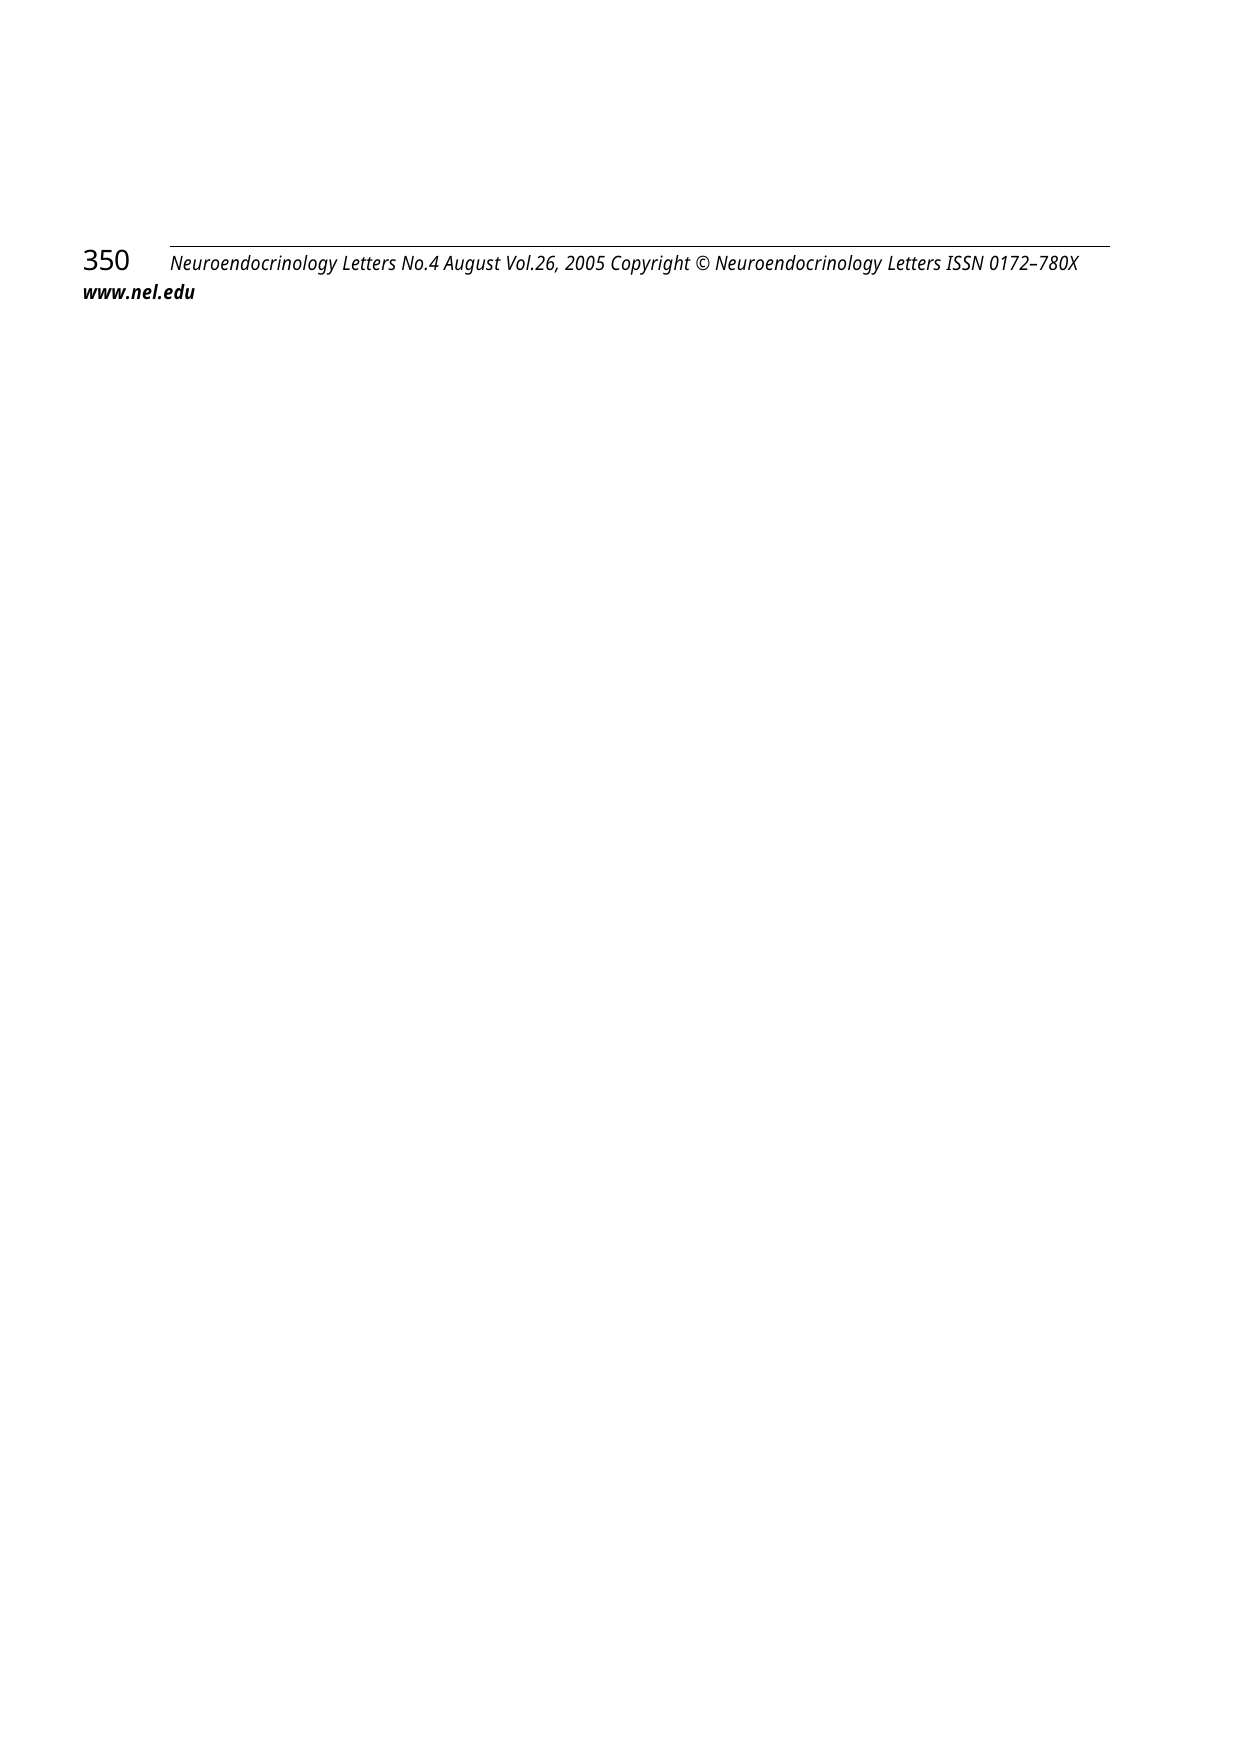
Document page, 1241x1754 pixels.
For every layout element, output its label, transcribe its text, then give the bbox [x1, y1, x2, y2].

text 350 Neuroendocrinology Letters No.4 August Vol.26, 2005 Copyright © Neuroendocrinology Letters ISSN 0172–780X www.nel.edu [83, 240, 1123, 306]
